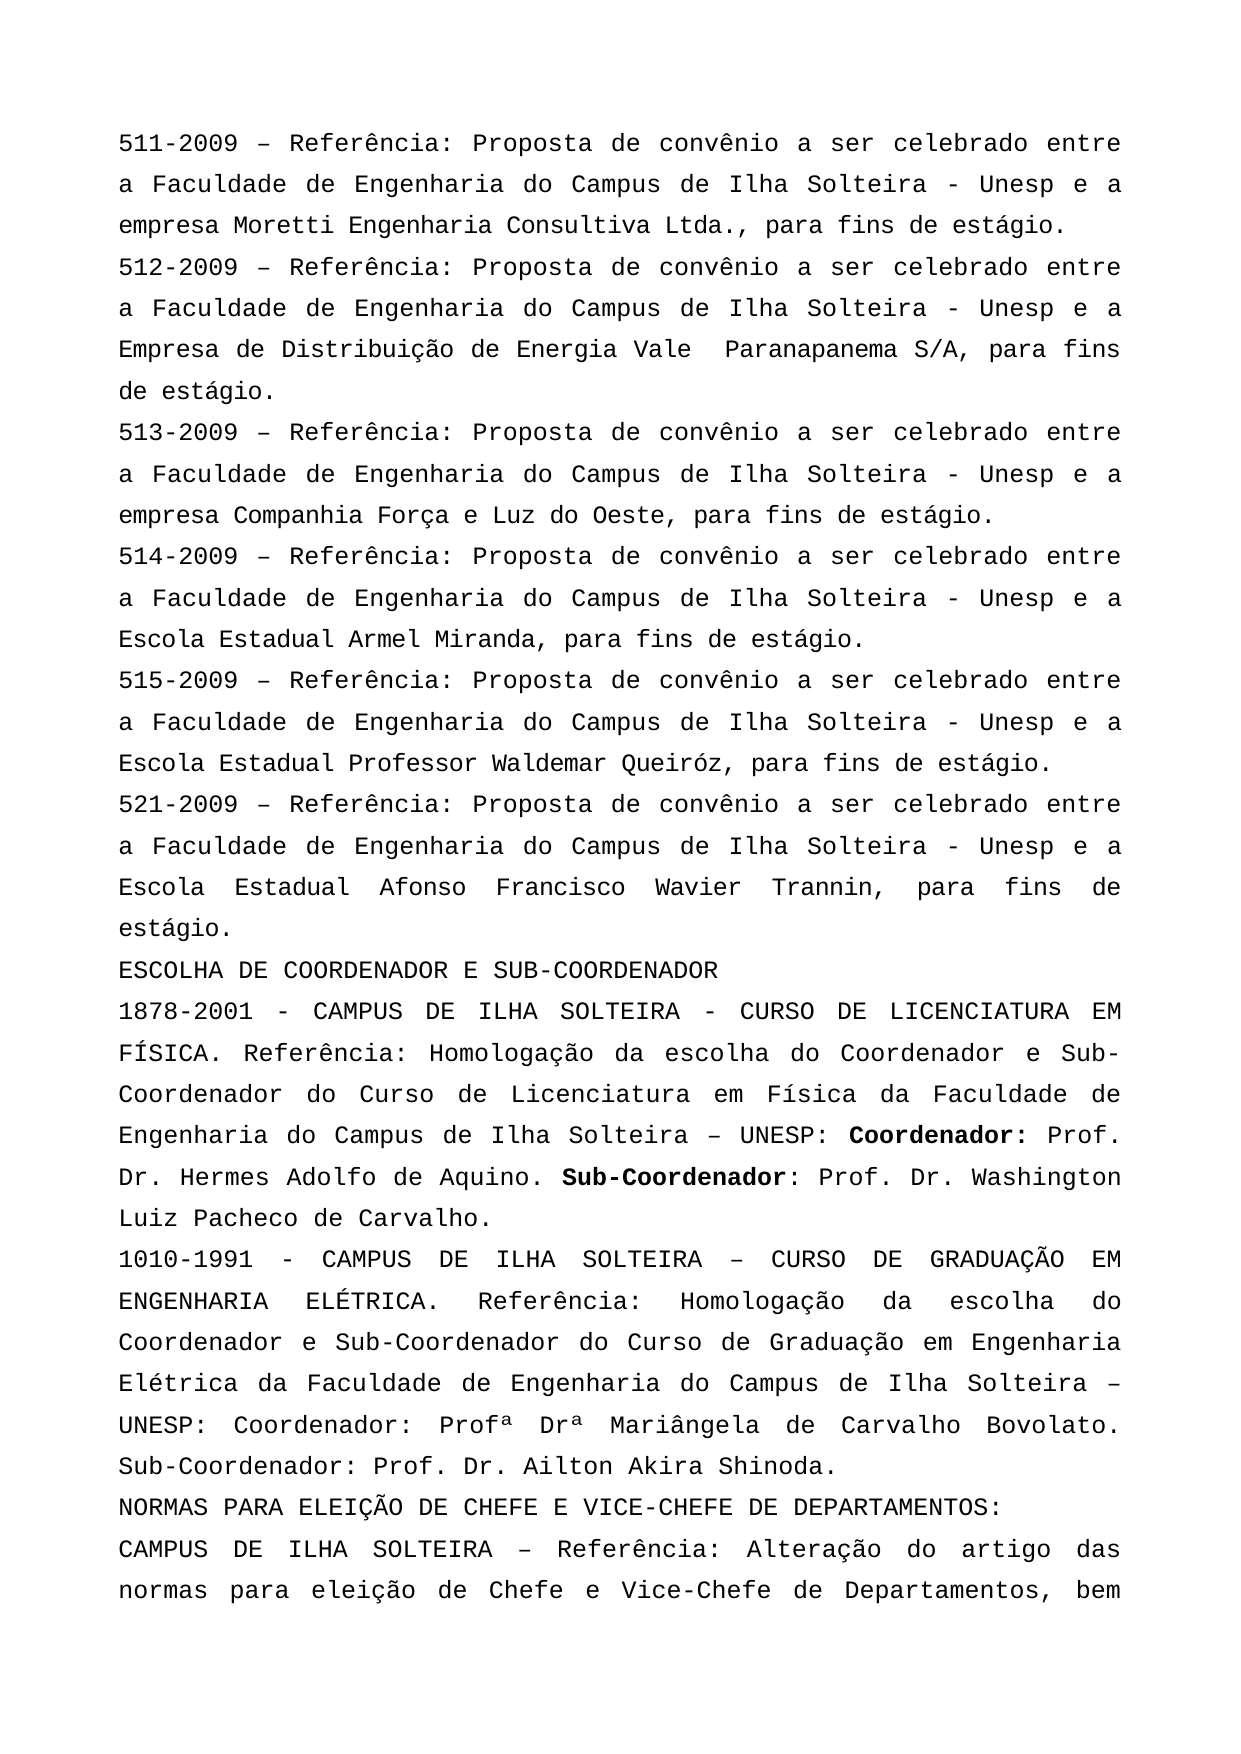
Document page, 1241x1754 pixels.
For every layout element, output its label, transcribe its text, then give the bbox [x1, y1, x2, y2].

text 521-2009 – Referência: Proposta de convênio a ser celebrado entre a Faculdade de Engenharia do Campus de Ilha Solteira - Unesp e a Escola Estadual Afonso Francisco Wavier Trannin, para fins de estágio. [118, 780, 1122, 945]
text NORMAS PARA ELEIÇÃO DE CHEFE E VICE-CHEFE DE DEPARTAMENTOS: [118, 1483, 1122, 1524]
text CAMPUS DE ILHA SOLTEIRA – Referência: Alteração do artigo das normas para eleição de Chefe e Vice-Chefe de Departamentos, bem [118, 1524, 1122, 1607]
text 1010-1991 - CAMPUS DE ILHA SOLTEIRA – CURSO DE GRADUAÇÃO EM ENGENHARIA ELÉTRICA. Referência: Homologação da escolha do Coordenador e Sub-Coordenador do Curso de Graduação em Engenharia Elétrica da Faculdade de Engenharia do Campus de Ilha Solteira – UNESP: Coordenador: Profª Drª Mariângela de Carvalho Bovolato. Sub-Coordenador: Prof. Dr. Ailton Akira Shinoda. [118, 1235, 1122, 1483]
text 511-2009 – Referência: Proposta de convênio a ser celebrado entre a Faculdade de Engenharia do Campus de Ilha Solteira - Unesp e a empresa Moretti Engenharia Consultiva Ltda., para fins de estágio. [118, 118, 1122, 242]
text 514-2009 – Referência: Proposta de convênio a ser celebrado entre a Faculdade de Engenharia do Campus de Ilha Solteira - Unesp e a Escola Estadual Armel Miranda, para fins de estágio. [118, 532, 1122, 656]
text 512-2009 – Referência: Proposta de convênio a ser celebrado entre a Faculdade de Engenharia do Campus de Ilha Solteira - Unesp e a Empresa de Distribuição de Energia Vale Paranapanema S/A, para fins de estágio. [118, 242, 1122, 408]
text 513-2009 – Referência: Proposta de convênio a ser celebrado entre a Faculdade de Engenharia do Campus de Ilha Solteira - Unesp e a empresa Companhia Força e Luz do Oeste, para fins de estágio. [118, 408, 1122, 532]
text 515-2009 – Referência: Proposta de convênio a ser celebrado entre a Faculdade de Engenharia do Campus de Ilha Solteira - Unesp e a Escola Estadual Professor Waldemar Queiróz, para fins de estágio. [118, 656, 1122, 780]
text ESCOLHA DE COORDENADOR E SUB-COORDENADOR [118, 945, 1122, 987]
text 1878-2001 - CAMPUS DE ILHA SOLTEIRA - CURSO DE LICENCIATURA EM FÍSICA. Referência: Homologação da escolha do Coordenador e Sub-Coordenador do Curso de Licenciatura em Física da Faculdade de Engenharia do Campus de Ilha Solteira – UNESP: Coordenador: Prof. Dr. Hermes Adolfo de Aquino. Sub-Coordenador: Prof. Dr. Washington Luiz Pacheco de Carvalho. [118, 987, 1122, 1235]
